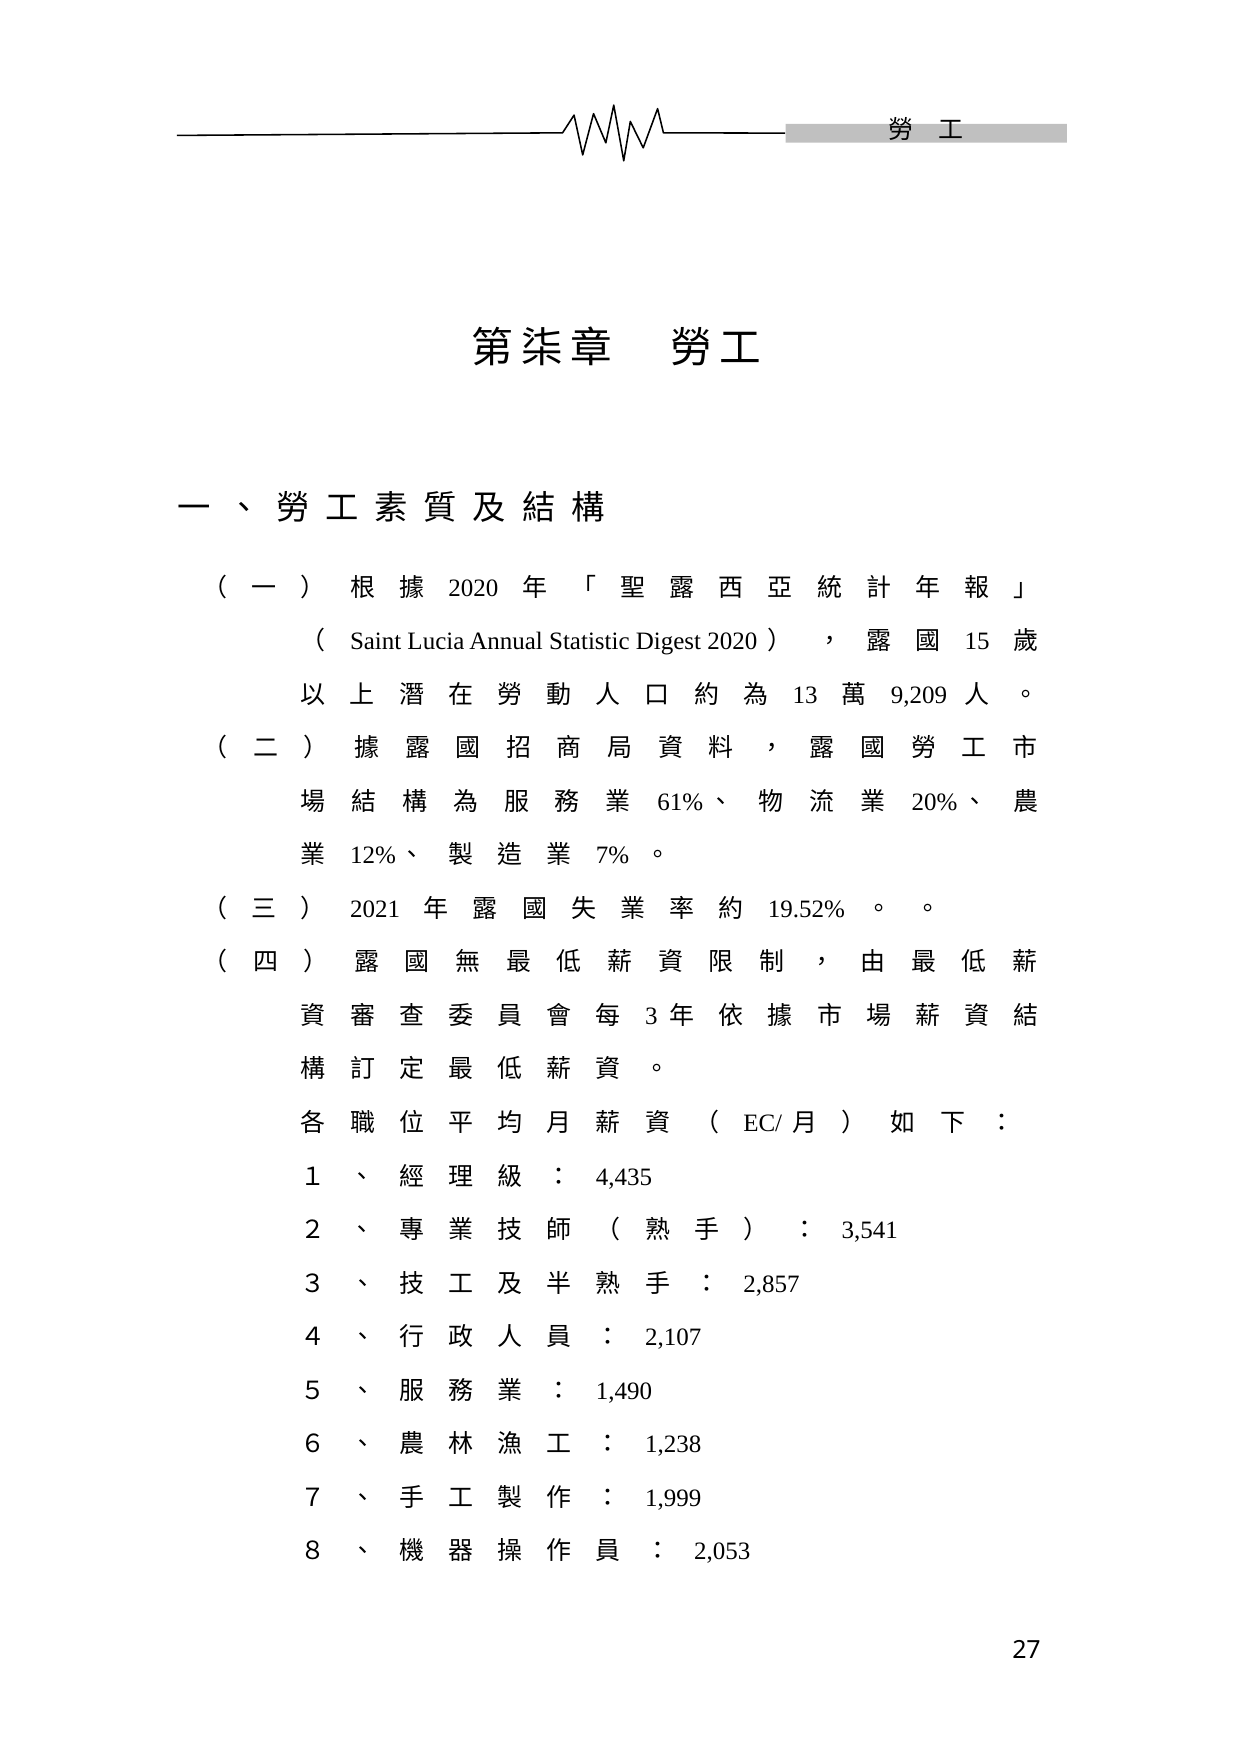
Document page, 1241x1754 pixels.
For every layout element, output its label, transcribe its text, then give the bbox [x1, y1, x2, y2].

text ７、手工製作：1,999 [276, 1469, 1063, 1522]
text ６、農林漁工：1,238 [276, 1415, 1063, 1469]
text １、經理級：4,435 [276, 1147, 1063, 1201]
text 第柒章 勞工 [178, 291, 1063, 398]
text （三）2021年露國失業率約19.52%。。 [202, 880, 1063, 933]
text ３、技工及半熟手：2,857 [276, 1254, 1063, 1308]
text ５、服務業：1,490 [276, 1362, 1063, 1415]
text （一）根據2020年「聖露西亞統計年報」（Saint Lucia Annual Statistic Digest 2020），露國15歲以上潛在勞動人口約為13萬9,209人。 [202, 558, 1063, 719]
text （四）露國無最低薪資限制，由最低薪資審查委員會每3年依據市場薪資結構訂定最低薪資。 [202, 933, 1063, 1094]
text （二）據露國招商局資料，露國勞工市場結構為服務業61%、物流業20%、農業12%、製造業7%。 [202, 719, 1063, 880]
text ８、機器操作員：2,053 [276, 1522, 1063, 1576]
text ４、行政人員：2,107 [276, 1308, 1063, 1362]
text 各職位平均月薪資（EC/月）如下： [276, 1094, 1063, 1147]
text ２、專業技師（熟手）：3,541 [276, 1201, 1063, 1254]
text 一、勞工素質及結構 [178, 478, 1063, 532]
